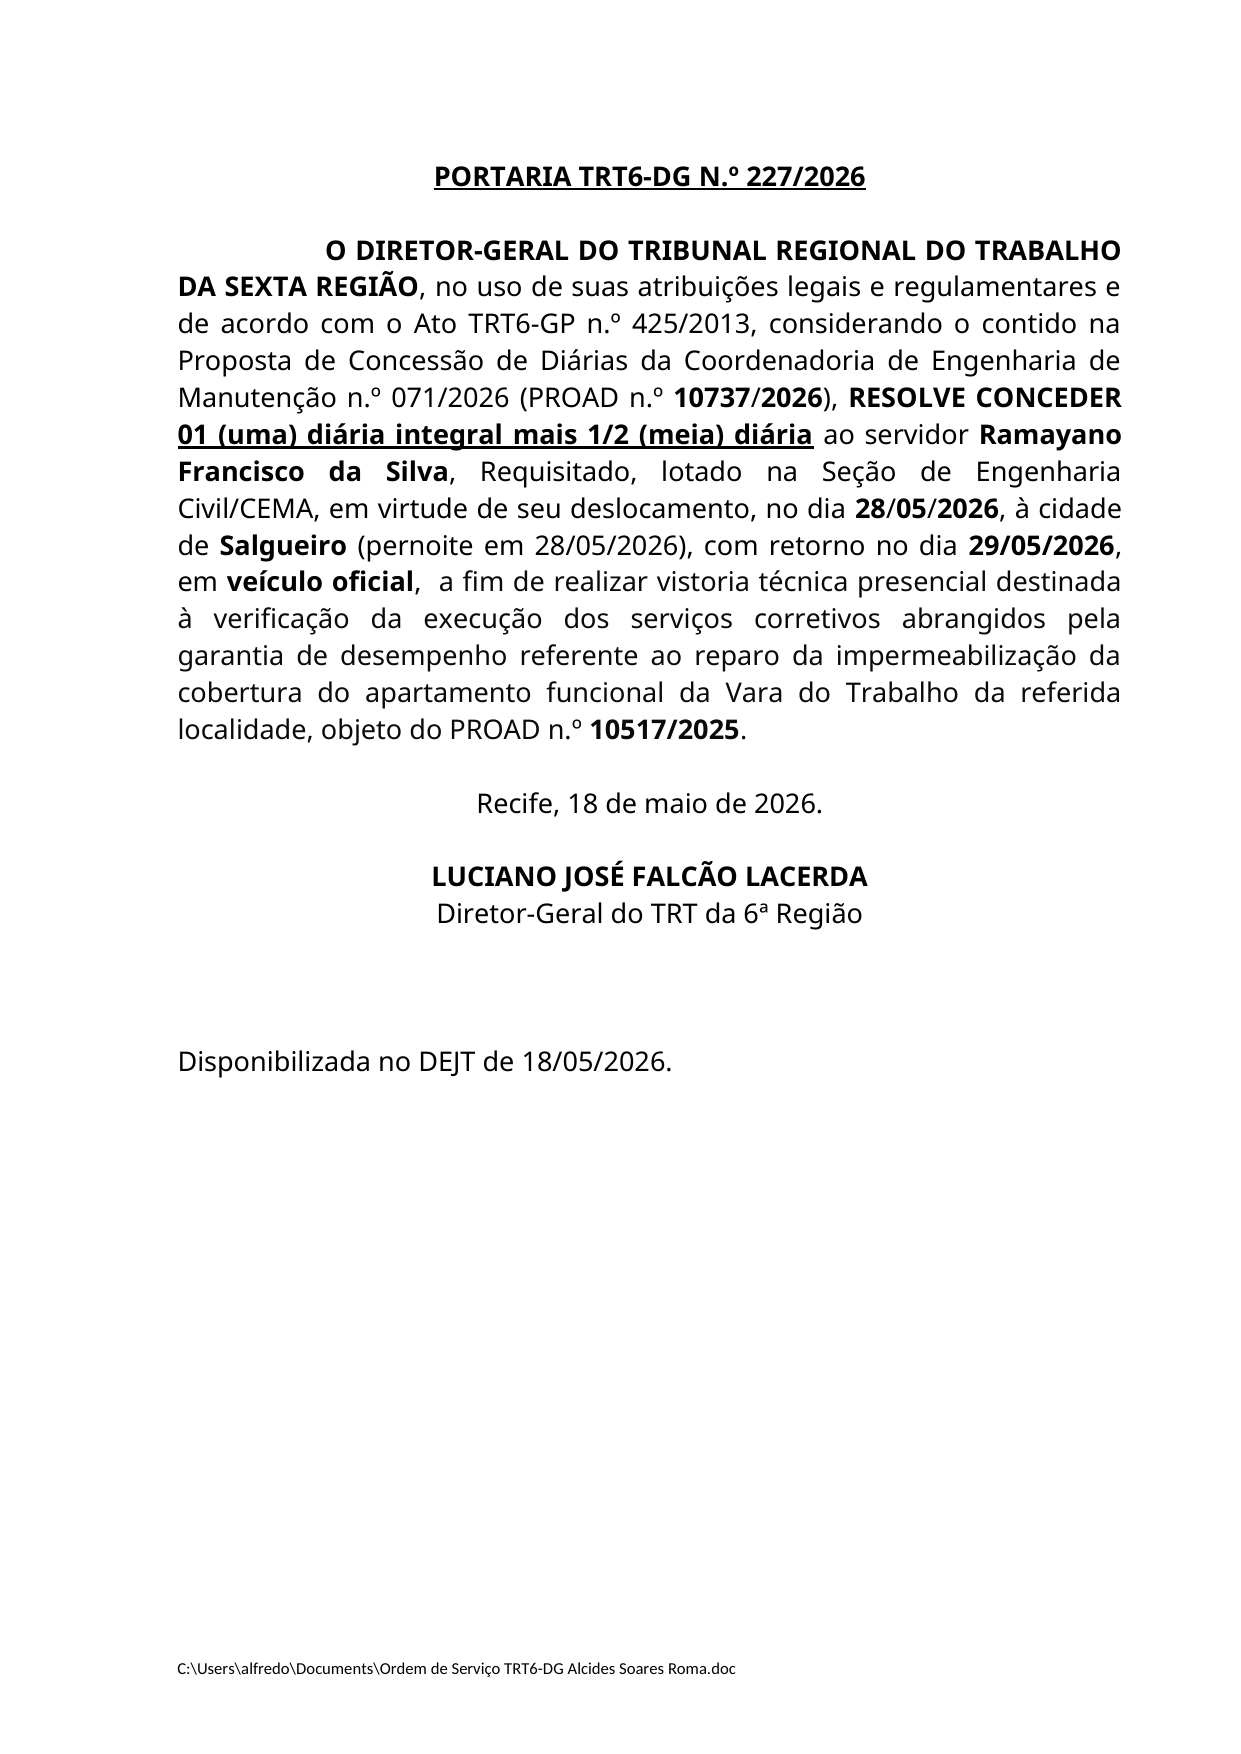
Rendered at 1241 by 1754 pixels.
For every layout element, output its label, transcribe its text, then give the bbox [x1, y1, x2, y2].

text Recife, 18 de maio de 2026. [177, 784, 1122, 821]
text Disponibilizada no DEJT de 18/05/2026. [177, 1042, 1122, 1079]
text O DIRETOR-GERAL DO TRIBUNAL REGIONAL DO TRABALHO DA SEXTA REGIÃO, no uso de suas atribuições legais e regulamentares e de acordo com o Ato TRT6-GP n.º 425/2013, considerando o contido na Proposta de Concessão de Diárias da Coordenadoria de Engenharia de Manutenção n.º 071/2026 (PROAD n.º 10737/2026), RESOLVE CONCEDER 01 (uma) diária integral mais 1/2 (meia) diária ao servidor Ramayano Francisco da Silva, Requisitado, lotado na Seção de Engenharia Civil/CEMA, em virtude de seu deslocamento, no dia 28/05/2026, à cidade de Salgueiro (pernoite em 28/05/2026), com retorno no dia 29/05/2026, em veículo oficial, a fim de realizar vistoria técnica presencial destinada à verificação da execução dos serviços corretivos abrangidos pela garantia de desempenho referente ao reparo da impermeabilização da cobertura do apartamento funcional da Vara do Trabalho da referida localidade, objeto do PROAD n.º 10517/2025. [177, 231, 1122, 747]
text LUCIANO JOSÉ FALCÃO LACERDA [177, 858, 1122, 895]
text PORTARIA TRT6-DG N.º 227/2026 [177, 157, 1122, 194]
text Diretor-Geral do TRT da 6ª Região [177, 895, 1122, 932]
